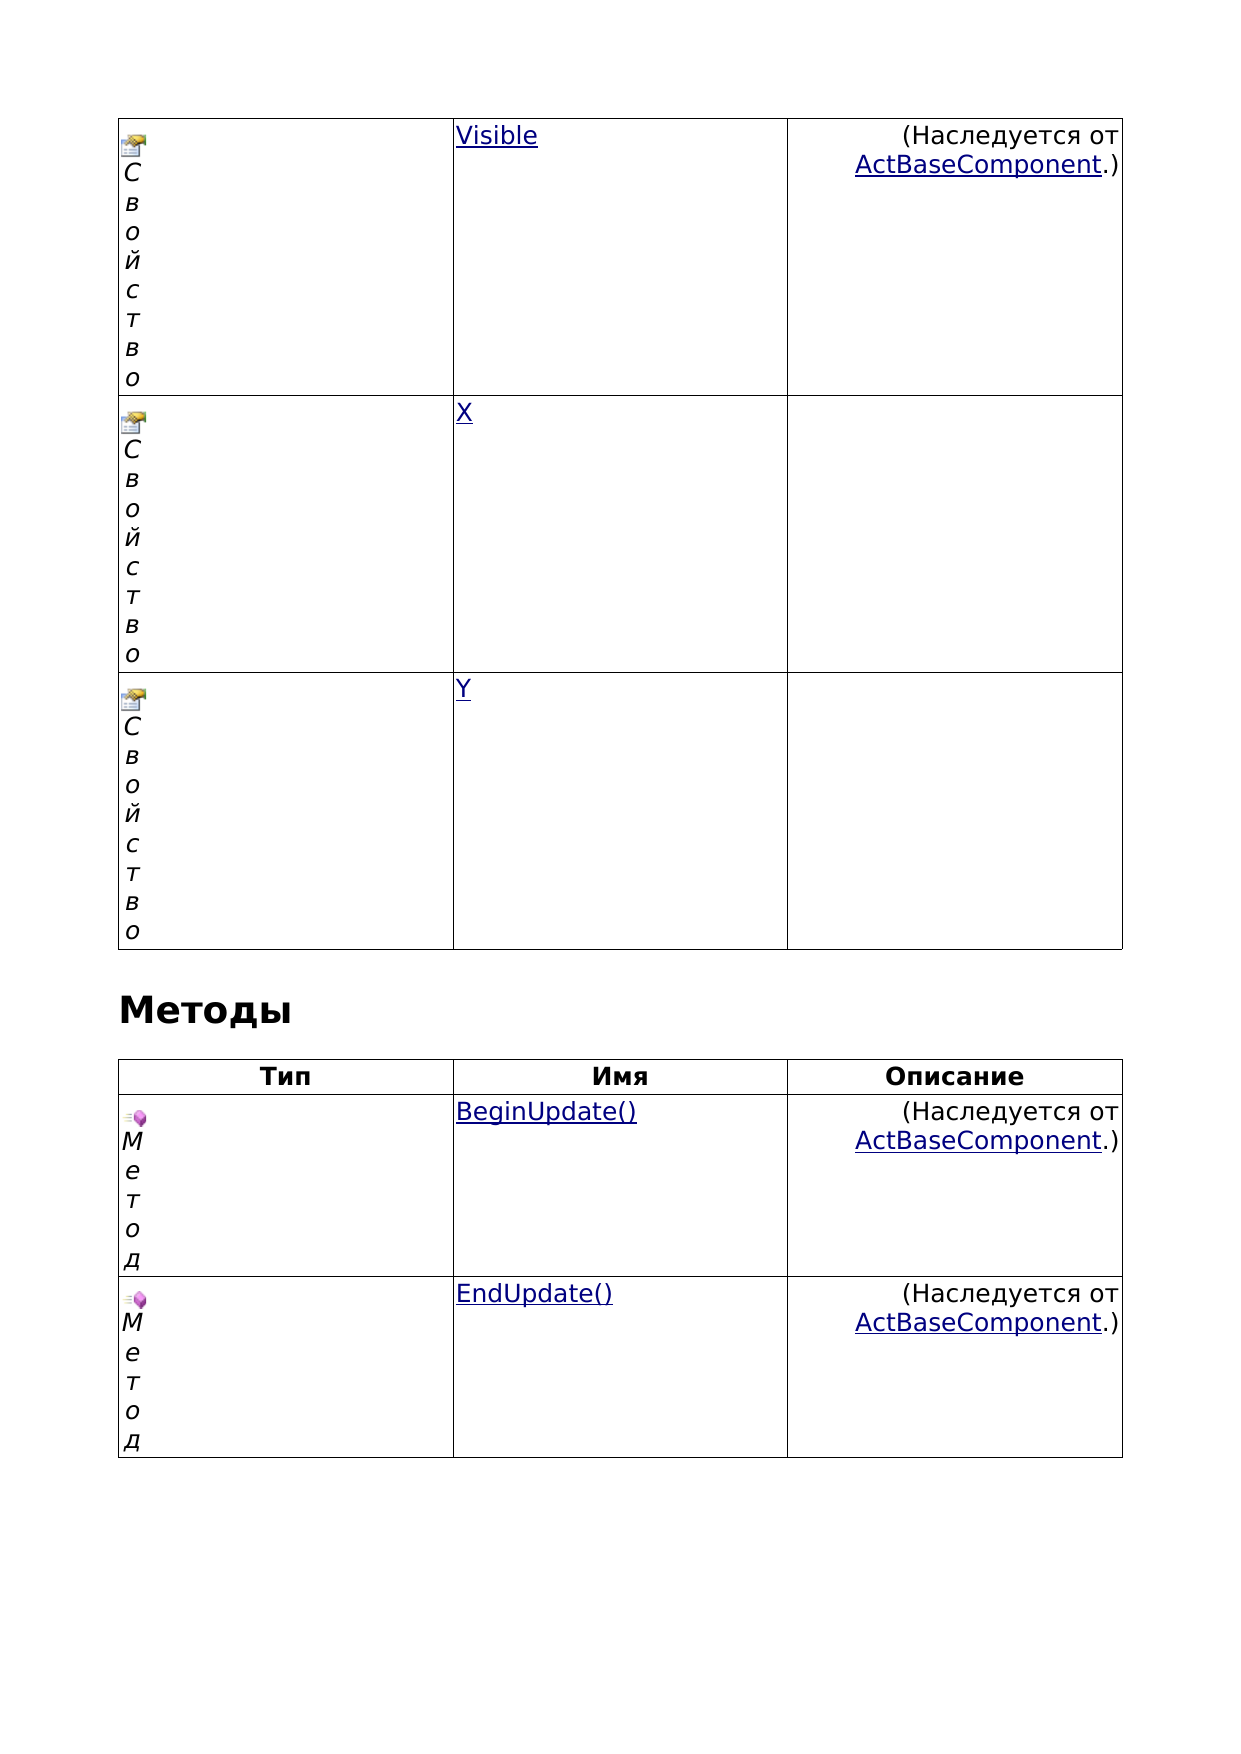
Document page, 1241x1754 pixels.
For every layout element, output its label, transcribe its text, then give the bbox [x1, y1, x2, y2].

table_cell Visible [454, 119, 787, 395]
table_cell BeginUpdate() [454, 1095, 787, 1276]
table_header Имя [454, 1060, 787, 1094]
table_cell [119, 1277, 453, 1457]
table_header Тип [119, 1060, 453, 1094]
table_cell (Наследуется от ActBaseComponent.) [788, 1095, 1122, 1276]
picture [121, 687, 147, 713]
table_cell [119, 673, 453, 948]
table_cell EndUpdate() [454, 1277, 787, 1457]
table_cell Y [454, 673, 787, 948]
table_cell [788, 673, 1122, 948]
subtitle Методы [118, 988, 1122, 1032]
picture [121, 410, 147, 436]
table_cell X [454, 396, 787, 672]
table_cell [788, 396, 1122, 672]
picture [121, 1110, 147, 1127]
table_cell [119, 396, 453, 672]
table_cell (Наследуется от ActBaseComponent.) [788, 1277, 1122, 1457]
table_cell [119, 1095, 453, 1276]
picture [121, 1291, 147, 1309]
table_cell (Наследуется от ActBaseComponent.) [788, 119, 1122, 395]
table_cell [119, 119, 453, 395]
table_header Описание [788, 1060, 1122, 1094]
picture [121, 133, 147, 159]
